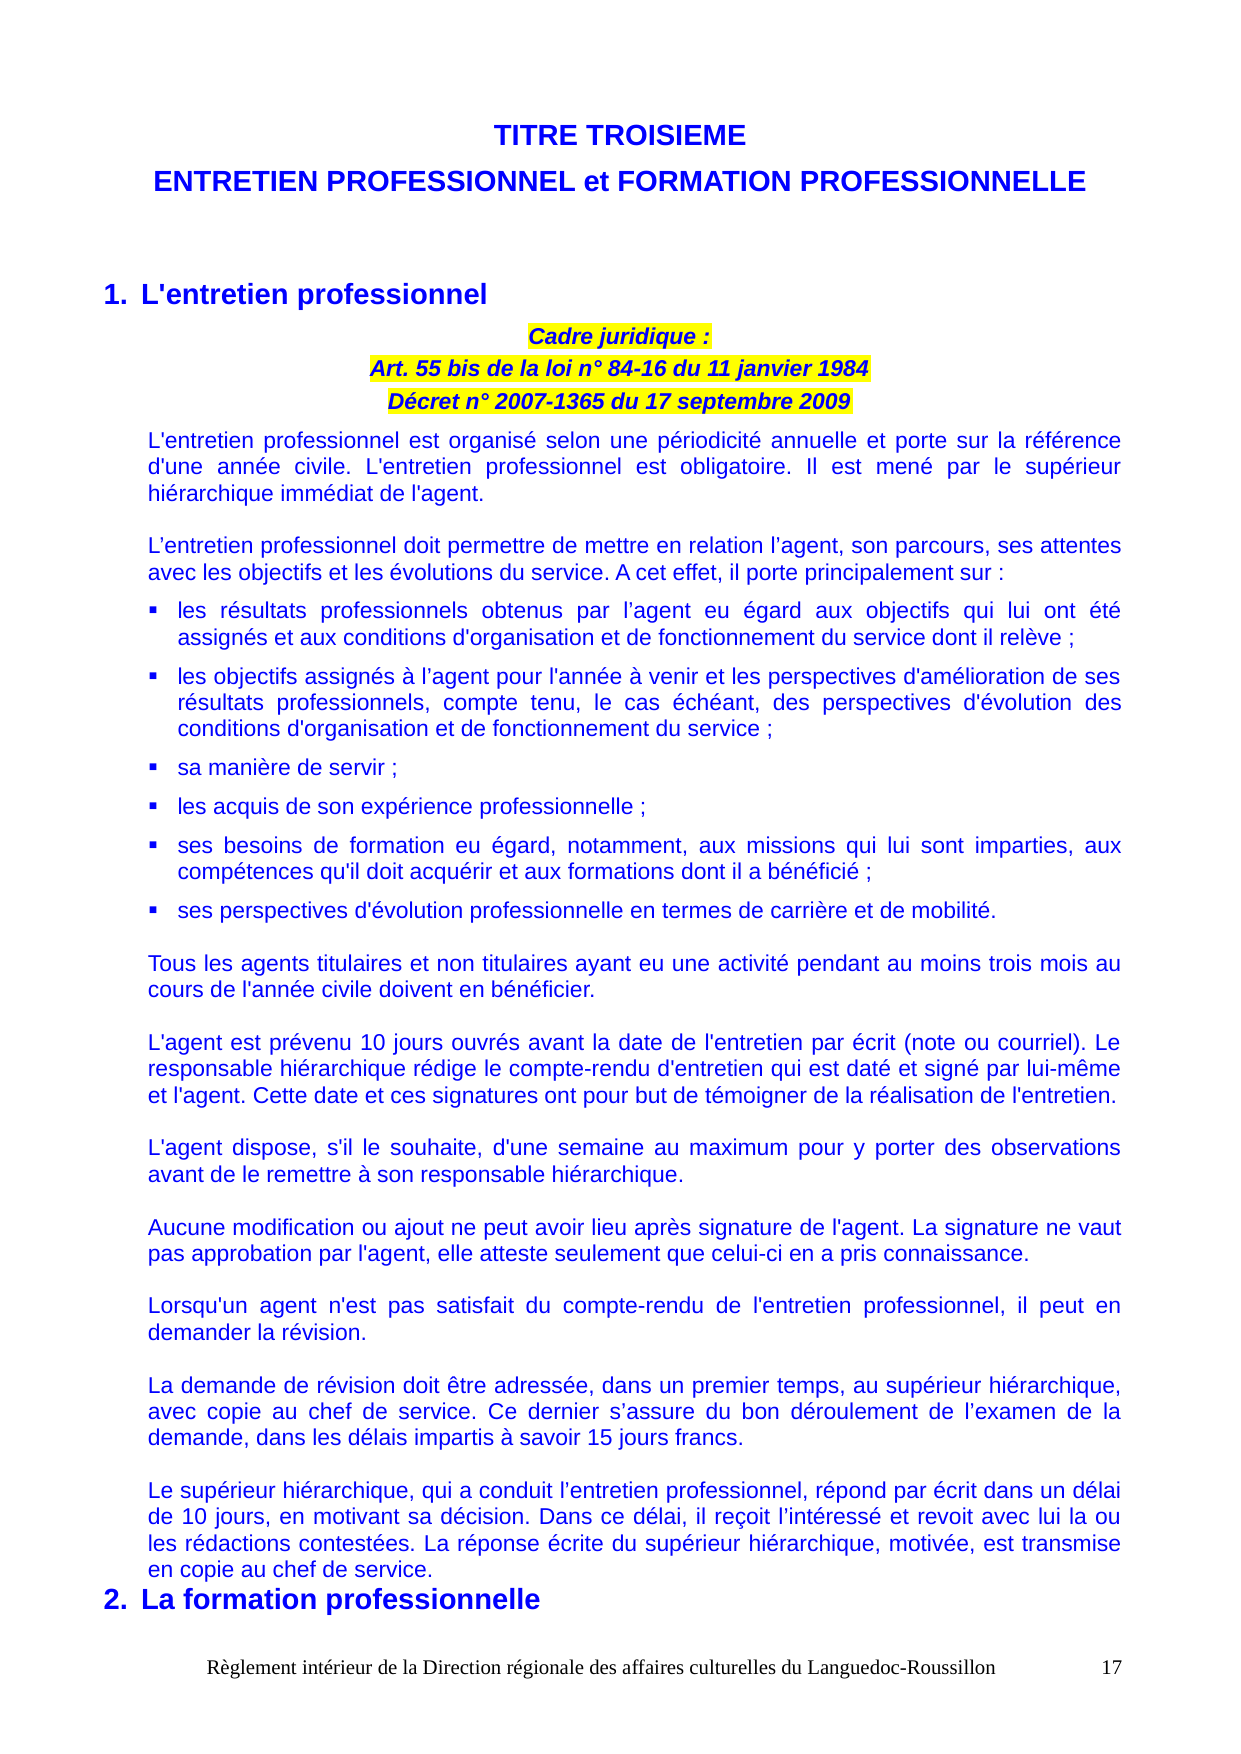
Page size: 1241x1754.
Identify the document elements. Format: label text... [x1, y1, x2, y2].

list les acquis de son expérience professionnelle ; [148, 793, 1122, 819]
list sa manière de servir ; [148, 754, 1122, 781]
list les résultats professionnels obtenus par l’agent eu égard aux objectifs qui lui ont été assignés et aux conditions d'organisation et de fonctionnement du service dont il relève ; [148, 597, 1122, 650]
list La formation professionnelle [103, 1582, 1122, 1616]
text ENTRETIEN PROFESSIONNEL et FORMATION PROFESSIONNELLE [118, 164, 1122, 198]
text La demande de révision doit être adressée, dans un premier temps, au supérieur hiérarchique, avec copie au chef de service. Ce dernier s’assure du bon déroulement de l’examen de la demande, dans les délais impartis à savoir 15 jours francs. [148, 1372, 1122, 1451]
text Tous les agents titulaires et non titulaires ayant eu une activité pendant au moins trois mois au cours de l'année civile doivent en bénéficier. [148, 950, 1122, 1003]
text Lorsqu'un agent n'est pas satisfait du compte-rendu de l'entretien professionnel, il peut en demander la révision. [148, 1292, 1122, 1345]
subtitle TITRE TROISIEME [118, 118, 1122, 152]
text L'agent dispose, s'il le souhaite, d'une semaine au maximum pour y porter des observations avant de le remettre à son responsable hiérarchique. [148, 1134, 1122, 1187]
text L’entretien professionnel doit permettre de mettre en relation l’agent, son parcours, ses attentes avec les objectifs et les évolutions du service. A cet effet, il porte principalement sur : [148, 532, 1122, 585]
text Art. 55 bis de la loi n° 84-16 du 11 janvier 1984 [118, 355, 1122, 382]
list les objectifs assignés à l’agent pour l'année à venir et les perspectives d'amélioration de ses résultats professionnels, compte tenu, le cas échéant, des perspectives d'évolution des conditions d'organisation et de fonctionnement du service ; [148, 663, 1122, 742]
text Cadre juridique : [118, 323, 1122, 349]
text Décret n° 2007-1365 du 17 septembre 2009 [118, 388, 1122, 414]
text Le supérieur hiérarchique, qui a conduit l’entretien professionnel, répond par écrit dans un délai de 10 jours, en motivant sa décision. Dans ce délai, il reçoit l’intéressé et revoit avec lui la ou les rédactions contestées. La réponse écrite du supérieur hiérarchique, motivée, est transmise en copie au chef de service. [148, 1477, 1122, 1582]
text L'agent est prévenu 10 jours ouvrés avant la date de l'entretien par écrit (note ou courriel). Le responsable hiérarchique rédige le compte-rendu d'entretien qui est daté et signé par lui-même et l'agent. Cette date et ces signatures ont pour but de témoigner de la réalisation de l'entretien. [148, 1029, 1122, 1108]
list ses perspectives d'évolution professionnelle en termes de carrière et de mobilité. [148, 897, 1122, 923]
text L'entretien professionnel est organisé selon une périodicité annuelle et porte sur la référence d'une année civile. L'entretien professionnel est obligatoire. Il est mené par le supérieur hiérarchique immédiat de l'agent. [148, 427, 1122, 506]
text Aucune modification ou ajout ne peut avoir lieu après signature de l'agent. La signature ne vaut pas approbation par l'agent, elle atteste seulement que celui-ci en a pris connaissance. [148, 1213, 1122, 1266]
list L'entretien professionnel [103, 277, 1122, 310]
list ses besoins de formation eu égard, notamment, aux missions qui lui sont imparties, aux compétences qu'il doit acquérir et aux formations dont il a bénéficié ; [148, 832, 1122, 885]
